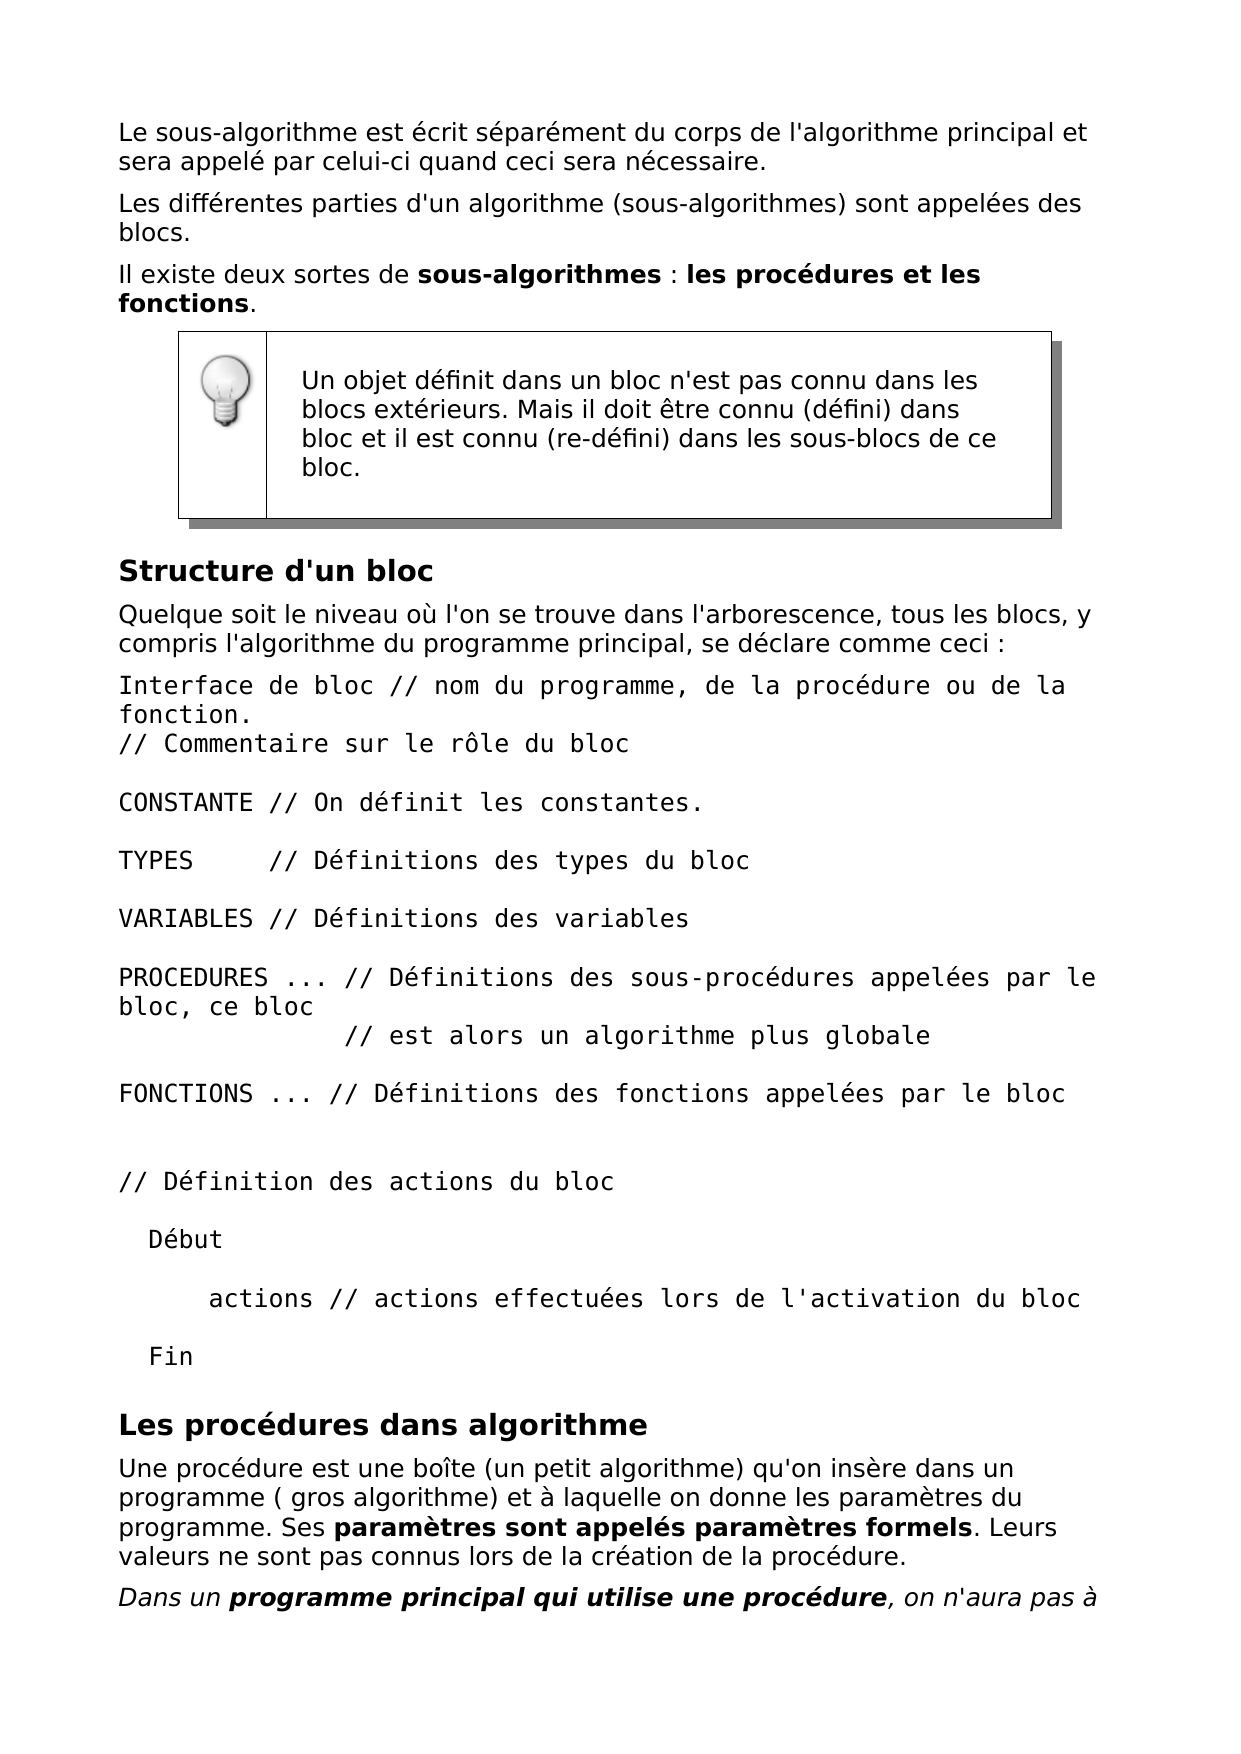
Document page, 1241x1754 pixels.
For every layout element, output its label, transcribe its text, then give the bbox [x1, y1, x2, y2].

table_header Un objet définit dans un bloc n'est pas connu dans les blocs extérieurs. Mais il doit être connu (défini) dans bloc et il est connu (re-défini) dans les sous-blocs de ce bloc. [267, 332, 1051, 518]
text Les différentes parties d'un algorithme (sous-algorithmes) sont appelées des blocs. [118, 189, 1122, 247]
picture [190, 354, 266, 430]
subtitle Les procédures dans algorithme [118, 1408, 1122, 1442]
text Quelque soit le niveau où l'on se trouve dans l'arborescence, tous les blocs, y compris l'algorithme du programme principal, se déclare comme ceci : [118, 600, 1122, 659]
subtitle Structure d'un bloc [118, 554, 1122, 588]
table_header [179, 332, 266, 518]
text Dans un programme principal qui utilise une procédure, on n'aura pas à [118, 1584, 1122, 1613]
text Interface de bloc // nom du programme, de la procédure ou de la fonction. // Commentaire sur le rôle du bloc CONSTANTE // On définit les constantes. TYPES // Définitions des types du bloc VARIABLES // Définitions des variables PROCEDURES ... // Définitions des sous-procédures appelées par le bloc, ce bloc // est alors un algorithme plus globale FONCTIONS ... // Définitions des fonctions appelées par le bloc // Définition des actions du bloc Début actions // actions effectuées lors de l'activation du bloc Fin [118, 671, 1122, 1371]
text Le sous-algorithme est écrit séparément du corps de l'algorithme principal et sera appelé par celui-ci quand ceci sera nécessaire. [118, 118, 1122, 176]
text Il existe deux sortes de sous-algorithmes : les procédures et les fonctions. [118, 260, 1122, 318]
text Une procédure est une boîte (un petit algorithme) qu'on insère dans un programme ( gros algorithme) et à laquelle on donne les paramètres du programme. Ses paramètres sont appelés paramètres formels. Leurs valeurs ne sont pas connus lors de la création de la procédure. [118, 1454, 1122, 1571]
